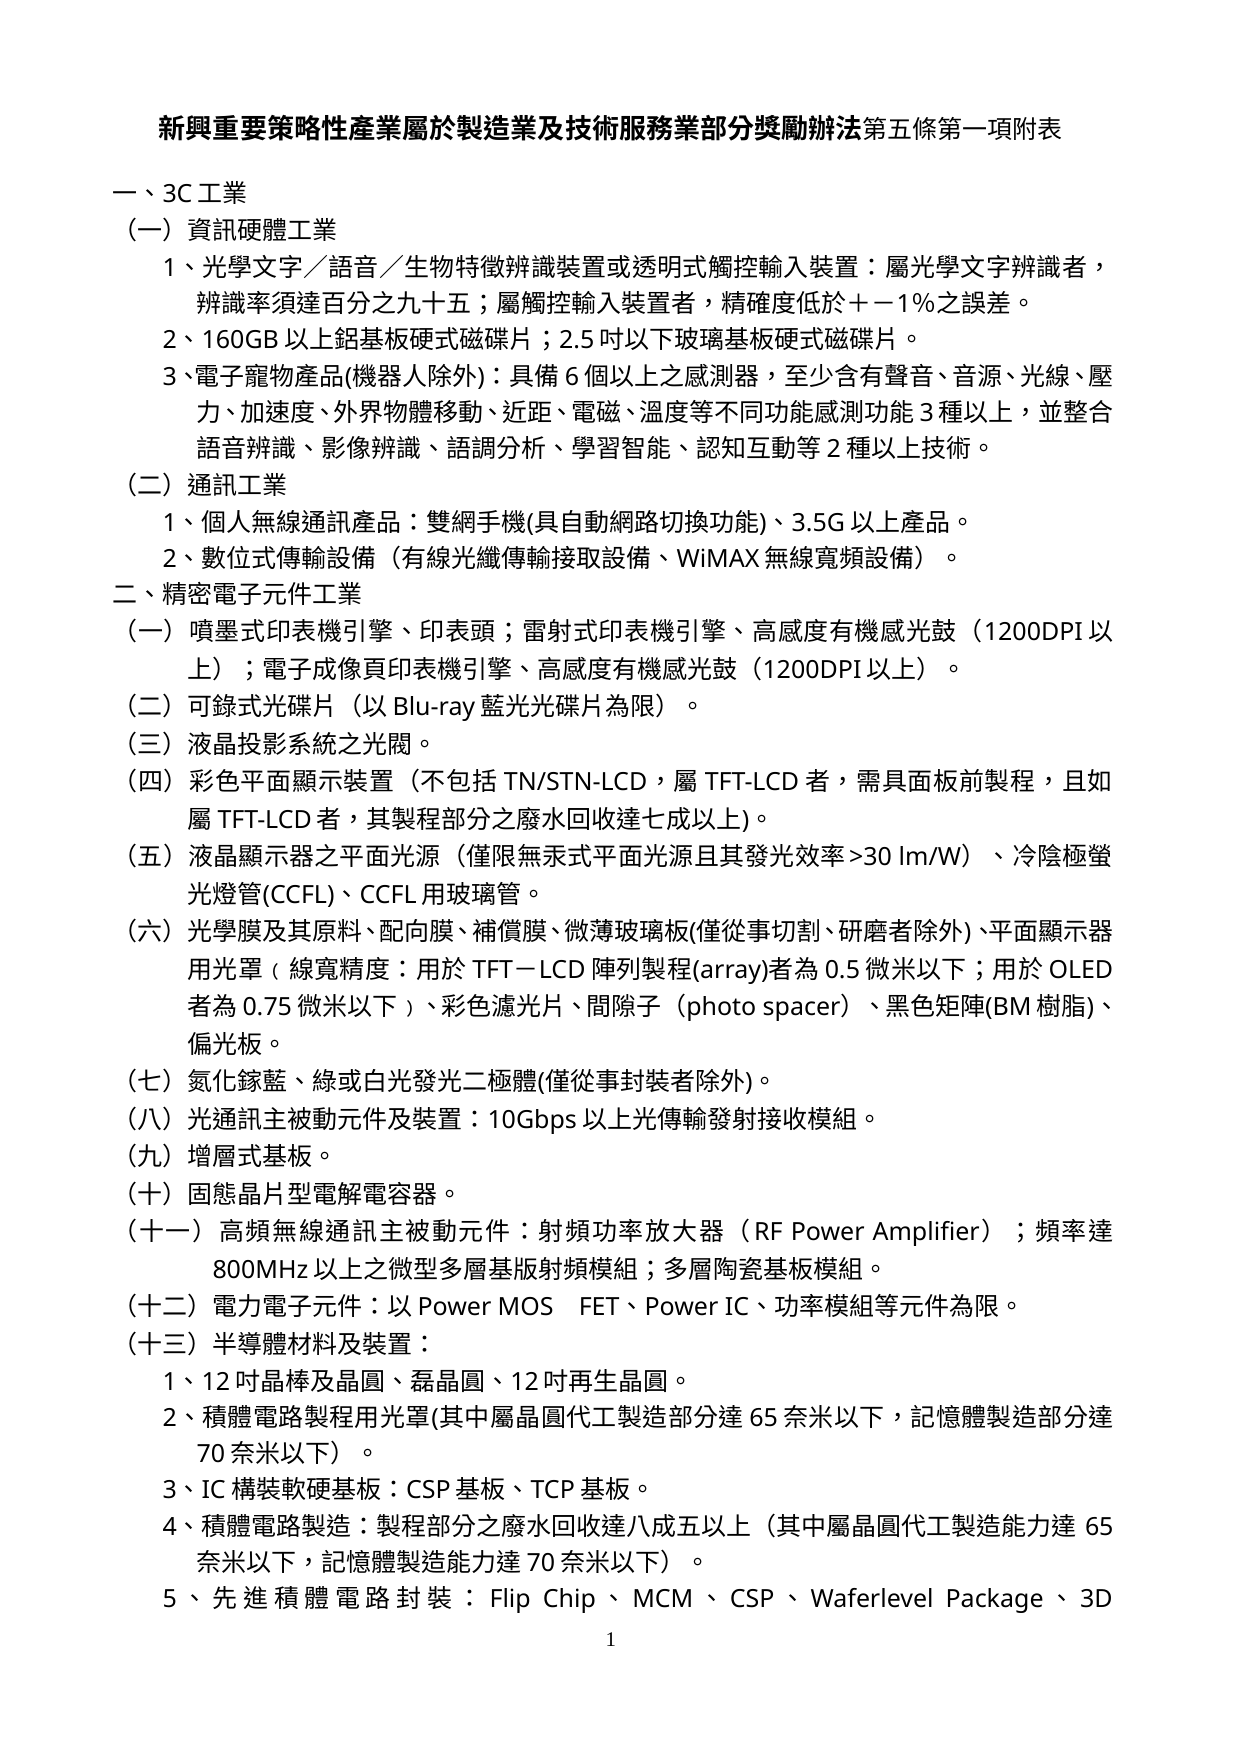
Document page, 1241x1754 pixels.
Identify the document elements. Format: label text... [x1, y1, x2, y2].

table_cell （三）液晶投影系統之光閥。 [101, 724, 1125, 761]
table_cell 2、數位式傳輸設備（有線光纖傳輸接取設備、WiMAX無線寬頻設備）。 [101, 539, 1125, 575]
table_cell 4、積體電路製造：製程部分之廢水回收達八成五以上（其中屬晶圓代工製造能力達65奈米以下，記憶體製造能力達70奈米以下）。 [101, 1506, 1125, 1578]
text 新興重要策略性產業屬於製造業及技術服務業部分獎勵辦法第五條第一項附表 [112, 107, 1109, 146]
table_cell （一）噴墨式印表機引擎、印表頭；雷射式印表機引擎、高感度有機感光鼓（1200DPI以上）；電子成像頁印表機引擎、高感度有機感光鼓（1200DPI以上）。 [101, 611, 1125, 686]
table_cell （十三）半導體材料及裝置： [101, 1324, 1125, 1361]
table_cell 5、先進積體電路封裝：Flip Chip、MCM、CSP、Waferlevel Package、3D [101, 1579, 1125, 1615]
table_cell （二）通訊工業 [101, 465, 1125, 502]
table_cell （六）光學膜及其原料、配向膜、補償膜、微薄玻璃板(僅從事切割、研磨者除外)、平面顯示器用光罩﹙線寬精度：用於TFT－LCD陣列製程(array)者為0.5微米以下；用於OLED者為0.75微米以下﹚、彩色濾光片、間隙子（photo spacer）、黑色矩陣(BM樹脂)、偏光板。 [101, 911, 1125, 1061]
table_cell （八）光通訊主被動元件及裝置：10Gbps以上光傳輸發射接收模組。 [101, 1099, 1125, 1136]
table_cell （十一）高頻無線通訊主被動元件：射頻功率放大器（RF Power Amplifier）；頻率達800MHz以上之微型多層基版射頻模組；多層陶瓷基板模組。 [101, 1211, 1125, 1286]
table_cell 2、積體電路製程用光罩(其中屬晶圓代工製造部分達65奈米以下，記憶體製造部分達70奈米以下）。 [101, 1397, 1125, 1470]
table_cell （十）固態晶片型電解電容器。 [101, 1174, 1125, 1211]
table_cell （七）氮化鎵藍、綠或白光發光二極體(僅從事封裝者除外)。 [101, 1061, 1125, 1098]
table_cell 3、電子寵物產品(機器人除外)：具備6個以上之感測器，至少含有聲音、音源、光線、壓力、加速度、外界物體移動、近距、電磁、溫度等不同功能感測功能3種以上，並整合語音辨識、影像辨識、語調分析、學習智能、認知互動等2種以上技術。 [101, 356, 1125, 465]
table_cell 3、IC構裝軟硬基板：CSP基板、TCP基板。 [101, 1470, 1125, 1506]
table_cell 1、個人無線通訊產品：雙網手機(具自動網路切換功能)、3.5G以上產品。 [101, 502, 1125, 538]
table_cell 1、12吋晶棒及晶圓、磊晶圓、12吋再生晶圓。 [101, 1361, 1125, 1397]
table_cell 2、160GB以上鋁基板硬式磁碟片；2.5吋以下玻璃基板硬式磁碟片。 [101, 320, 1125, 356]
table_cell （九）增層式基板。 [101, 1136, 1125, 1173]
table_cell （五）液晶顯示器之平面光源（僅限無汞式平面光源且其發光效率>30 lm/W）、冷陰極螢光燈管(CCFL)、CCFL用玻璃管。 [101, 836, 1125, 911]
table_header [101, 146, 1125, 173]
table_cell 1、光學文字／語音／生物特徵辨識裝置或透明式觸控輸入裝置：屬光學文字辨識者，辨識率須達百分之九十五；屬觸控輸入裝置者，精確度低於＋－1％之誤差。 [101, 247, 1125, 320]
table_cell （二）可錄式光碟片（以Blu-ray藍光光碟片為限）。 [101, 686, 1125, 723]
table_cell 一、3C工業 [101, 174, 1125, 210]
table_cell （十二）電力電子元件：以Power MOS FET、Power IC、功率模組等元件為限。 [101, 1286, 1125, 1323]
table_cell （一）資訊硬體工業 [101, 210, 1125, 247]
table_cell （四）彩色平面顯示裝置（不包括TN/STN-LCD，屬TFT-LCD者，需具面板前製程，且如屬TFT-LCD者，其製程部分之廢水回收達七成以上)。 [101, 761, 1125, 836]
table_cell 二、精密電子元件工業 [101, 575, 1125, 611]
